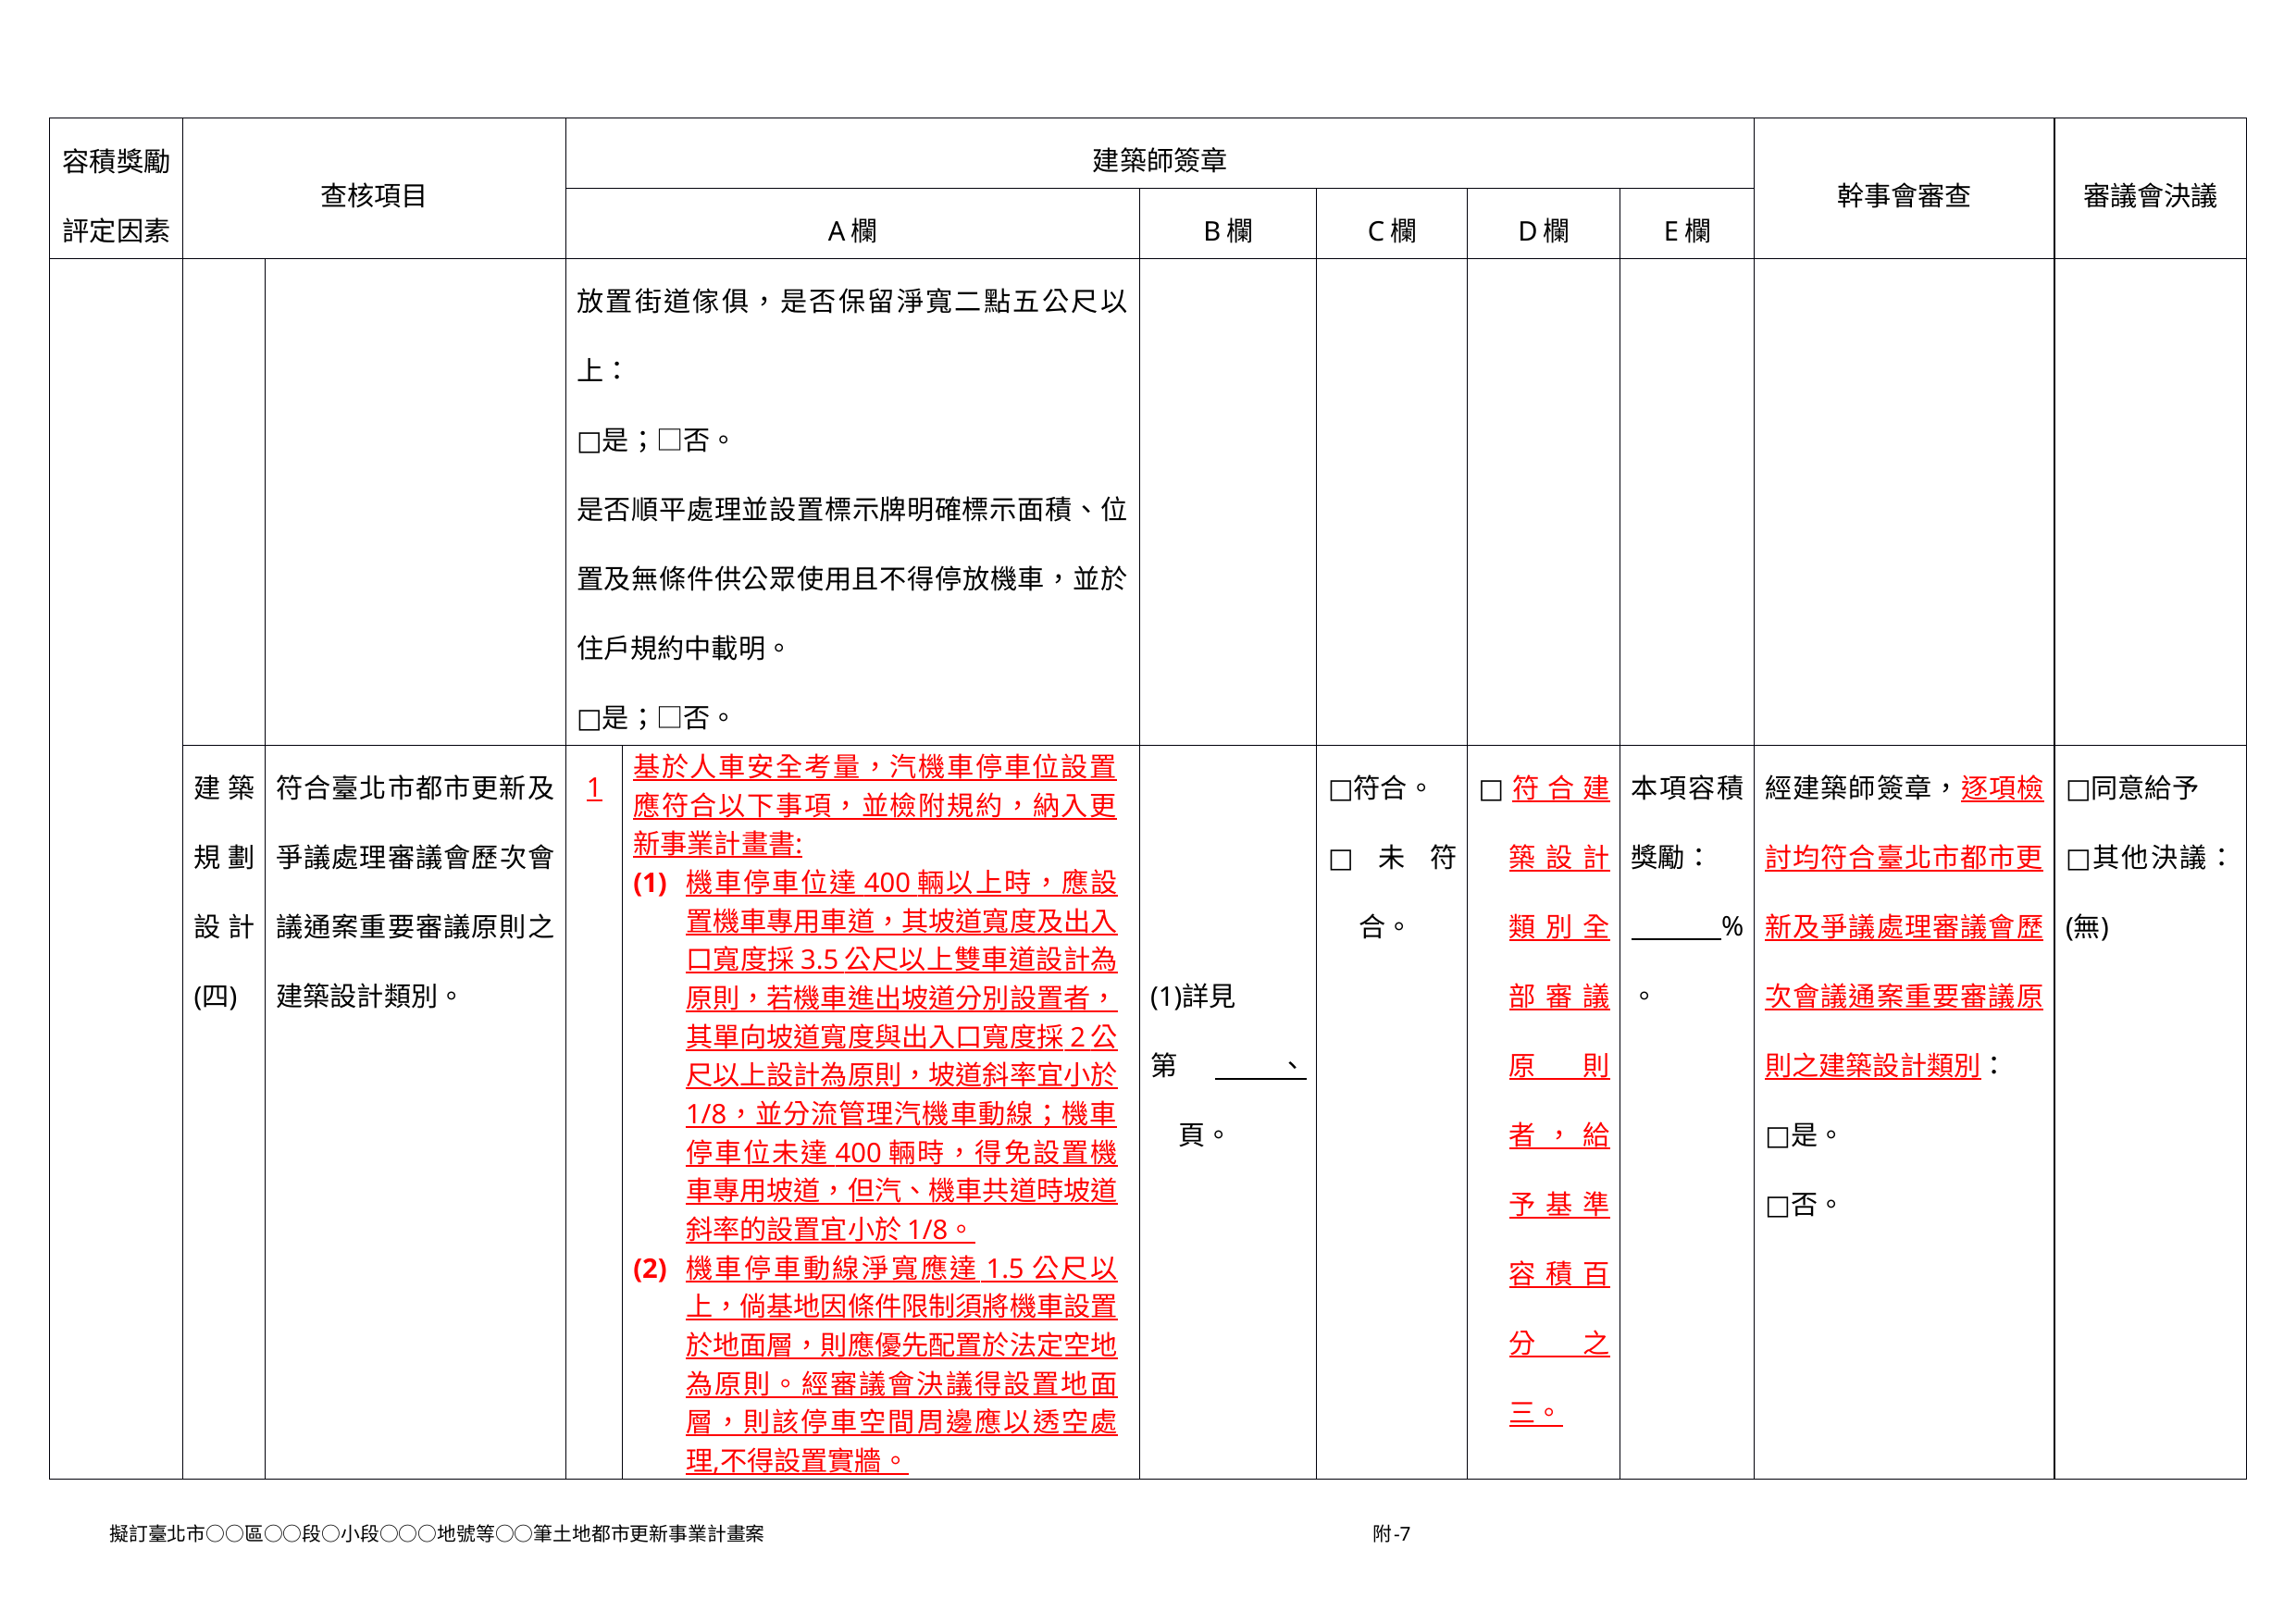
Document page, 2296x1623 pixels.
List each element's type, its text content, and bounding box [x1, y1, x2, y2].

table_cell [50, 259, 182, 1479]
table_cell [1317, 259, 1467, 745]
table_cell (1)詳見 第 、 頁。 [1140, 746, 1316, 1479]
table_cell [2055, 259, 2246, 745]
table_header 容積獎勵評定因素 [50, 118, 182, 258]
table_cell □同意給予 □其他決議：(無) [2055, 746, 2246, 1479]
table_cell A欄 [566, 189, 1139, 258]
table_cell 經建築師簽章，逐項檢討均符合臺北市都市更新及爭議處理審議會歷次會議通案重要審議原則之建築設計類別： □是。 □否。 [1755, 746, 2054, 1479]
table_cell 建築規劃設計(四) [183, 746, 265, 1479]
table_cell 本項容積獎勵： %。 [1620, 746, 1754, 1479]
table_cell E欄 [1620, 189, 1754, 258]
table_header 幹事會審查 [1755, 118, 2054, 258]
table_header 審議會決議 [2055, 118, 2246, 258]
table_header 建築師簽章 [566, 118, 1754, 188]
table_cell 放置街道傢俱，是否保留淨寬二點五公尺以上： □是；□否。 是否順平處理並設置標示牌明確標示面積、位置及無條件供公眾使用且不得停放機車，並於住戶規約中載明。 □是；□否。 [566, 259, 1139, 745]
table_cell [1468, 259, 1620, 745]
table_cell 符合臺北市都市更新及爭議處理審議會歷次會議通案重要審議原則之建築設計類別。 [266, 746, 565, 1479]
table_cell B欄 [1140, 189, 1316, 258]
table_cell [1620, 259, 1754, 745]
table_cell [1140, 259, 1316, 745]
table_cell 基於人車安全考量，汽機車停車位設置應符合以下事項，並檢附規約，納入更新事業計畫書: 機車停車位達400輛以上時，應設置機車專用車道，其坡道寬度及出入口寬度採3.5公尺以上雙車道設計為原則，若機車進出坡道分別設置者，其單向坡道寬度與出入口寬度採2公尺以上設計為原則，坡道斜率宜小於1/8，並分流管理汽機車動線；機車停車位未達400輛時，得免設置機車專用坡道，但汽、機車共道時坡道斜率的設置宜小於1/8。 機車停車動線淨寬應達1.5公尺以上，倘基地因條件限制須將機車設置於地面層，則應優先配置於法定空地為原則。經審議會決議得設置地面層，則該停車空間周邊應以透空處理,不得設置實牆。 車道出入口，應設警示、管制號誌及規劃車輛停等空間，並應與人行道順平處理，出入口車道鋪面與人行道鋪面以不同顏色及材質區分及以防滑處理，且不得妨礙行人之通行。 機車停放地面層時，應於規約內註記不可擅自變更作其他用途。 [623, 746, 1139, 1479]
table_cell □符合。 □未符合。 [1317, 746, 1467, 1479]
table_cell [183, 259, 265, 745]
table_cell D欄 [1468, 189, 1620, 258]
table_header 查核項目 [183, 118, 565, 258]
table_cell □符合建築設計類別全部審議原則者，給予基準容積百分之三。 [1468, 746, 1620, 1479]
table_cell [1755, 259, 2054, 745]
table_cell C欄 [1317, 189, 1467, 258]
table_cell 1 [566, 746, 622, 1479]
table_cell [266, 259, 565, 745]
